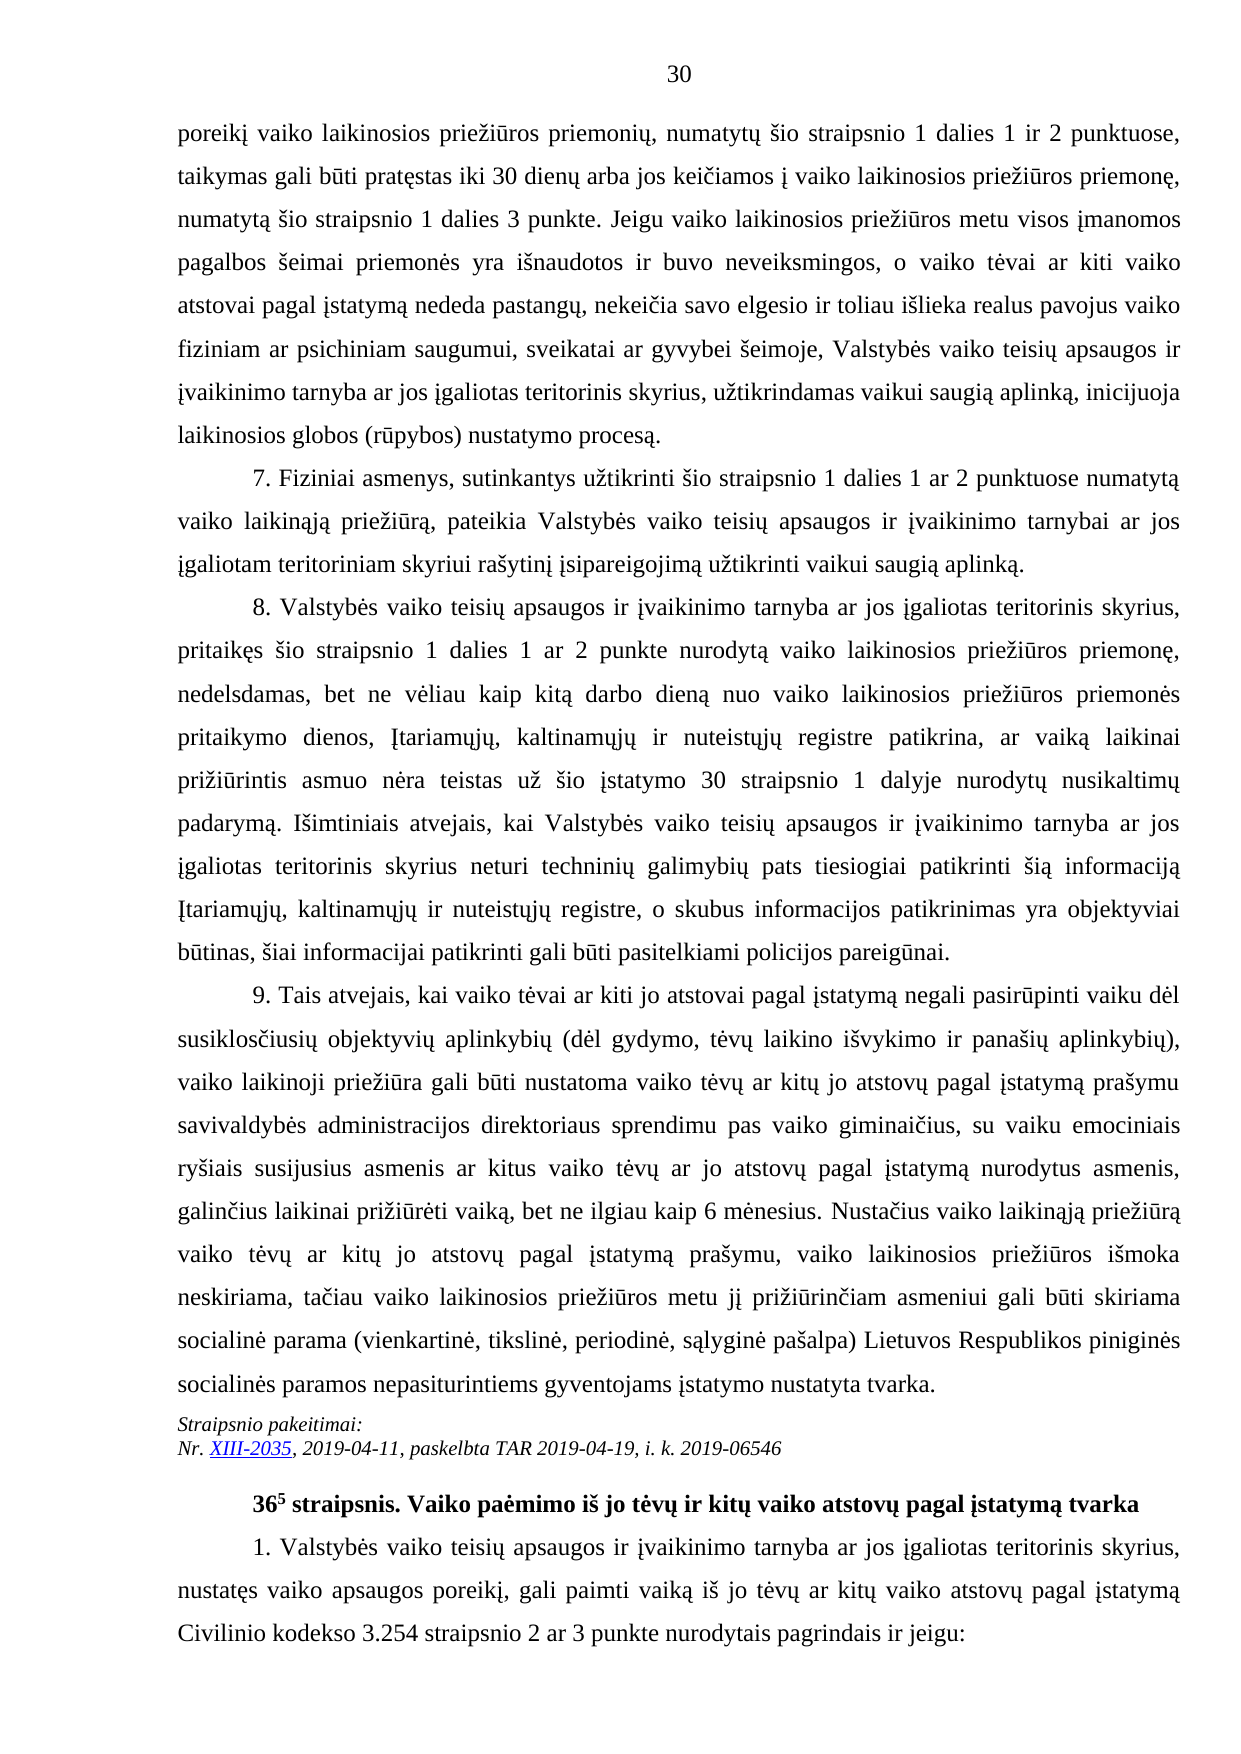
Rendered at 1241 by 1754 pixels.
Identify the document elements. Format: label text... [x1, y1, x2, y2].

text Straipsnio pakeitimai: [177, 1412, 1181, 1436]
text Nr. XIII-2035, 2019-04-11, paskelbta TAR 2019-04-19, i. k. 2019-06546 [177, 1436, 1181, 1460]
text 7. Fiziniai asmenys, sutinkantys užtikrinti šio straipsnio 1 dalies 1 ar 2 punktuose numatytą vaiko laikinąją priežiūrą, pateikia Valstybės vaiko teisių apsaugos ir įvaikinimo tarnybai ar jos įgaliotam teritoriniam skyriui rašytinį įsipareigojimą užtikrinti vaikui saugią aplinką. [177, 463, 1181, 578]
text 365 straipsnis. Vaiko paėmimo iš jo tėvų ir kitų vaiko atstovų pagal įstatymą tvarka [177, 1489, 1181, 1517]
text 9. Tais atvejais, kai vaiko tėvai ar kiti jo atstovai pagal įstatymą negali pasirūpinti vaiku dėl susiklosčiusių objektyvių aplinkybių (dėl gydymo, tėvų laikino išvykimo ir panašių aplinkybių), vaiko laikinoji priežiūra gali būti nustatoma vaiko tėvų ar kitų jo atstovų pagal įstatymą prašymu savivaldybės administracijos direktoriaus sprendimu pas vaiko giminaičius, su vaiku emociniais ryšiais susijusius asmenis ar kitus vaiko tėvų ar jo atstovų pagal įstatymą nurodytus asmenis, galinčius laikinai prižiūrėti vaiką, bet ne ilgiau kaip 6 mėnesius. Nustačius vaiko laikinąją priežiūrą vaiko tėvų ar kitų jo atstovų pagal įstatymą prašymu, vaiko laikinosios priežiūros išmoka neskiriama, tačiau vaiko laikinosios priežiūros metu jį prižiūrinčiam asmeniui gali būti skiriama socialinė parama (vienkartinė, tikslinė, periodinė, sąlyginė pašalpa) Lietuvos Respublikos piniginės socialinės paramos nepasiturintiems gyventojams įstatymo nustatyta tvarka. [177, 981, 1181, 1397]
text 8. Valstybės vaiko teisių apsaugos ir įvaikinimo tarnyba ar jos įgaliotas teritorinis skyrius, pritaikęs šio straipsnio 1 dalies 1 ar 2 punkte nurodytą vaiko laikinosios priežiūros priemonę, nedelsdamas, bet ne vėliau kaip kitą darbo dieną nuo vaiko laikinosios priežiūros priemonės pritaikymo dienos, Įtariamųjų, kaltinamųjų ir nuteistųjų registre patikrina, ar vaiką laikinai prižiūrintis asmuo nėra teistas už šio įstatymo 30 straipsnio 1 dalyje nurodytų nusikaltimų padarymą. Išimtiniais atvejais, kai Valstybės vaiko teisių apsaugos ir įvaikinimo tarnyba ar jos įgaliotas teritorinis skyrius neturi techninių galimybių pats tiesiogiai patikrinti šią informaciją Įtariamųjų, kaltinamųjų ir nuteistųjų registre, o skubus informacijos patikrinimas yra objektyviai būtinas, šiai informacijai patikrinti gali būti pasitelkiami policijos pareigūnai. [177, 592, 1181, 966]
text 1. Valstybės vaiko teisių apsaugos ir įvaikinimo tarnyba ar jos įgaliotas teritorinis skyrius, nustatęs vaiko apsaugos poreikį, gali paimti vaiką iš jo tėvų ar kitų vaiko atstovų pagal įstatymą Civilinio kodekso 3.254 straipsnio 2 ar 3 punkte nurodytais pagrindais ir jeigu: [177, 1532, 1181, 1647]
text poreikį vaiko laikinosios priežiūros priemonių, numatytų šio straipsnio 1 dalies 1 ir 2 punktuose, taikymas gali būti pratęstas iki 30 dienų arba jos keičiamos į vaiko laikinosios priežiūros priemonę, numatytą šio straipsnio 1 dalies 3 punkte. Jeigu vaiko laikinosios priežiūros metu visos įmanomos pagalbos šeimai priemonės yra išnaudotos ir buvo neveiksmingos, o vaiko tėvai ar kiti vaiko atstovai pagal įstatymą nededa pastangų, nekeičia savo elgesio ir toliau išlieka realus pavojus vaiko fiziniam ar psichiniam saugumui, sveikatai ar gyvybei šeimoje, Valstybės vaiko teisių apsaugos ir įvaikinimo tarnyba ar jos įgaliotas teritorinis skyrius, užtikrindamas vaikui saugią aplinką, inicijuoja laikinosios globos (rūpybos) nustatymo procesą. [177, 118, 1181, 449]
